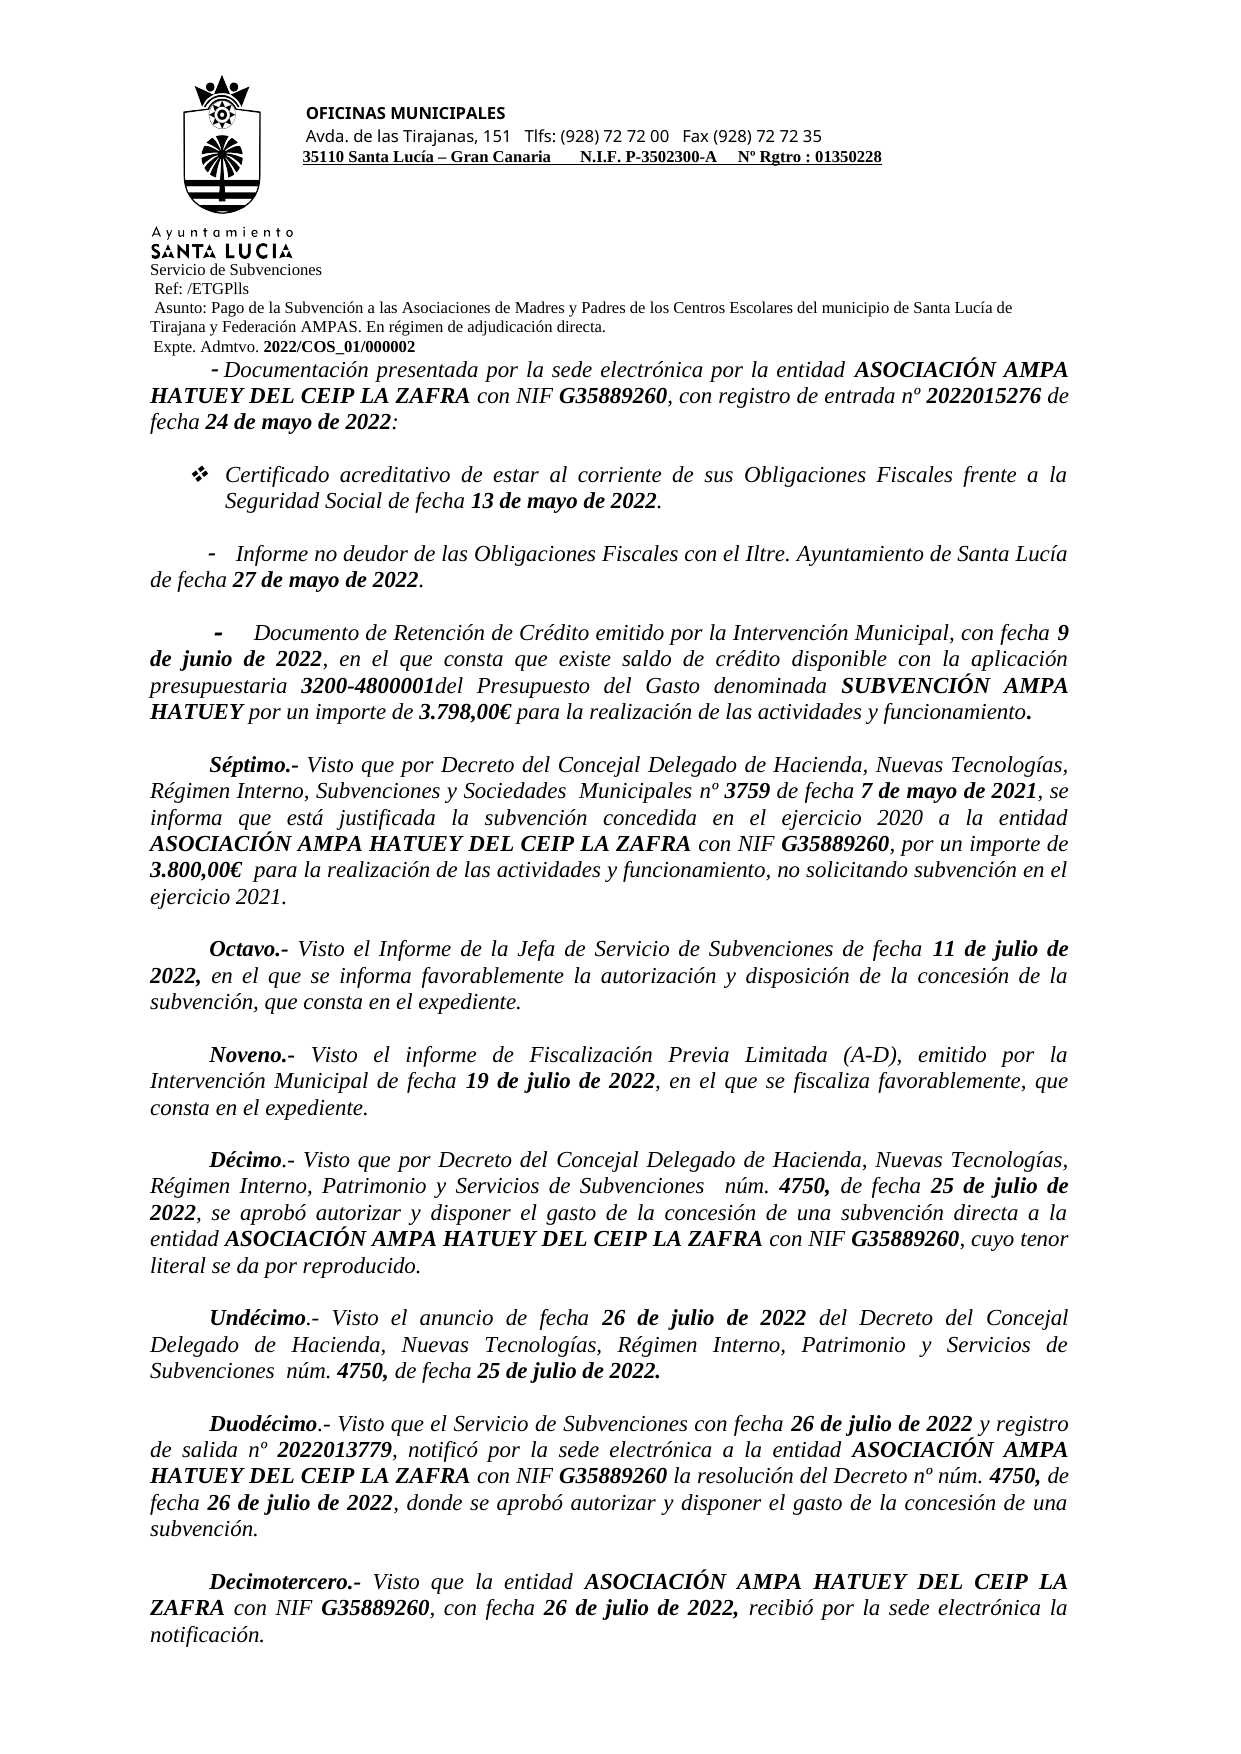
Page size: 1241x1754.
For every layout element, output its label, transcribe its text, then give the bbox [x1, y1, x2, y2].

text Octavo.- Visto el Informe de la Jefa de Servicio de Subvenciones de fecha 11 de julio de 2022, en el que se informa favorablemente la autorización y disposición de la concesión de la subvención, que consta en el expediente. [150, 935, 1069, 1014]
text Undécimo.- Visto el anuncio de fecha 26 de julio de 2022 del Decreto del Concejal Delegado de Hacienda, Nuevas Tecnologías, Régimen Interno, Patrimonio y Servicios de Subvenciones núm. 4750, de fecha 25 de julio de 2022. [150, 1304, 1069, 1383]
text Decimotercero.- Visto que la entidad ASOCIACIÓN AMPA HATUEY DEL CEIP LA ZAFRA con NIF G35889260, con fecha 26 de julio de 2022, recibió por la sede electrónica la notificación. [150, 1568, 1069, 1647]
list Informe no deudor de las Obligaciones Fiscales con el Iltre. Ayuntamiento de Santa Lucía de fecha 27 de mayo de 2022. [150, 540, 1069, 593]
text Noveno.- Visto el informe de Fiscalización Previa Limitada (A-D), emitido por la Intervención Municipal de fecha 19 de julio de 2022, en el que se fiscaliza favorablemente, que consta en el expediente. [150, 1041, 1069, 1120]
list Certificado acreditativo de estar al corriente de sus Obligaciones Fiscales frente a la Seguridad Social de fecha 13 de mayo de 2022. [187, 461, 1069, 514]
text Séptimo.- Visto que por Decreto del Concejal Delegado de Hacienda, Nuevas Tecnologías, Régimen Interno, Subvenciones y Sociedades Municipales nº 3759 de fecha 7 de mayo de 2021, se informa que está justificada la subvención concedida en el ejercicio 2020 a la entidad ASOCIACIÓN AMPA HATUEY DEL CEIP LA ZAFRA con NIF G35889260, por un importe de 3.800,00€ para la realización de las actividades y funcionamiento, no solicitando subvención en el ejercicio 2021. [150, 751, 1069, 909]
list Documentación presentada por la sede electrónica por la entidad ASOCIACIÓN AMPA HATUEY DEL CEIP LA ZAFRA con NIF G35889260, con registro de entrada nº 2022015276 de fecha 24 de mayo de 2022: [150, 356, 1069, 435]
text Duodécimo.- Visto que el Servicio de Subvenciones con fecha 26 de julio de 2022 y registro de salida nº 2022013779, notificó por la sede electrónica a la entidad ASOCIACIÓN AMPA HATUEY DEL CEIP LA ZAFRA con NIF G35889260 la resolución del Decreto nº núm. 4750, de fecha 26 de julio de 2022, donde se aprobó autorizar y disponer el gasto de la concesión de una subvención. [150, 1410, 1069, 1542]
text Décimo.- Visto que por Decreto del Concejal Delegado de Hacienda, Nuevas Tecnologías, Régimen Interno, Patrimonio y Servicios de Subvenciones núm. 4750, de fecha 25 de julio de 2022, se aprobó autorizar y disponer el gasto de la concesión de una subvención directa a la entidad ASOCIACIÓN AMPA HATUEY DEL CEIP LA ZAFRA con NIF G35889260, cuyo tenor literal se da por reproducido. [150, 1146, 1069, 1278]
list Documento de Retención de Crédito emitido por la Intervención Municipal, con fecha 9 de junio de 2022, en el que consta que existe saldo de crédito disponible con la aplicación presupuestaria 3200-4800001del Presupuesto del Gasto denominada SUBVENCIÓN AMPA HATUEY por un importe de 3.798,00€ para la realización de las actividades y funcionamiento. [150, 619, 1069, 724]
